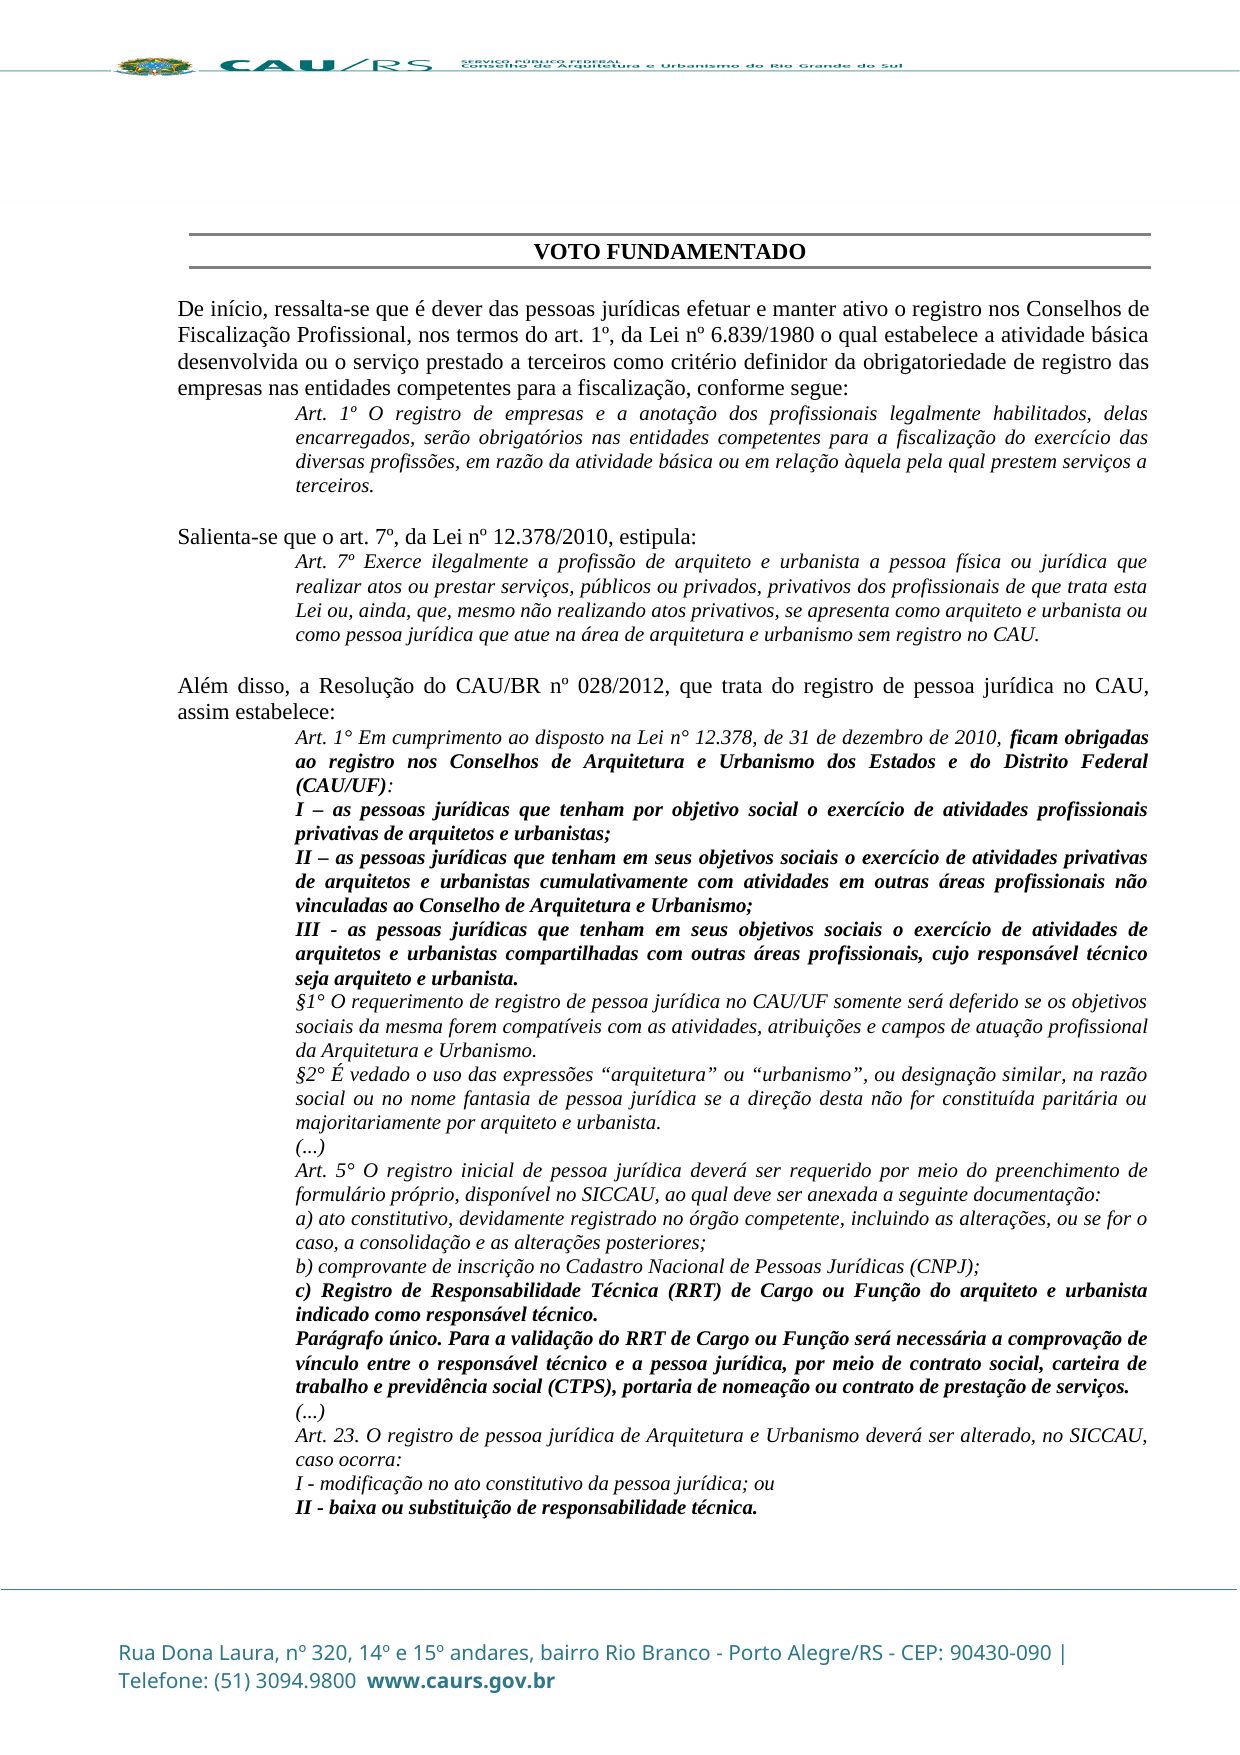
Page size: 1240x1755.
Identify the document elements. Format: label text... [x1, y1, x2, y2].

text I – as pessoas jurídicas que tenham por objetivo social o exercício de atividades profissionais privativas de arquitetos e urbanistas; [295, 797, 1151, 845]
text Além disso, a Resolução do CAU/BR nº 028/2012, que trata do registro de pessoa jurídica no CAU, assim estabelece: [177, 672, 1151, 725]
text b) comprovante de inscrição no Cadastro Nacional de Pessoas Jurídicas (CNPJ); [295, 1254, 1151, 1278]
text II - baixa ou substituição de responsabilidade técnica. [295, 1495, 1151, 1519]
text De início, ressalta-se que é dever das pessoas jurídicas efetuar e manter ativo o registro nos Conselhos de Fiscalização Profissional, nos termos do art. 1º, da Lei nº 6.839/1980 o qual estabelece a atividade básica desenvolvida ou o serviço prestado a terceiros como critério definidor da obrigatoriedade de registro das empresas nas entidades competentes para a fiscalização, conforme segue: [177, 295, 1151, 401]
text III - as pessoas jurídicas que tenham em seus objetivos sociais o exercício de atividades de arquitetos e urbanistas compartilhadas com outras áreas profissionais, cujo responsável técnico seja arquiteto e urbanista. [295, 917, 1151, 989]
text (...) [295, 1398, 1151, 1423]
text §1° O requerimento de registro de pessoa jurídica no CAU/UF somente será deferido se os objetivos sociais da mesma forem compatíveis com as atividades, atribuições e campos de atuação profissional da Arquitetura e Urbanismo. [295, 989, 1151, 1062]
text Parágrafo único. Para a validação do RRT de Cargo ou Função será necessária a comprovação de vínculo entre o responsável técnico e a pessoa jurídica, por meio de contrato social, carteira de trabalho e previdência social (CTPS), portaria de nomeação ou contrato de prestação de serviços. [295, 1326, 1151, 1398]
table_header VOTO FUNDAMENTADO [189, 236, 1151, 266]
text Art. 1° Em cumprimento ao disposto na Lei n° 12.378, de 31 de dezembro de 2010, ficam obrigadas ao registro nos Conselhos de Arquitetura e Urbanismo dos Estados e do Distrito Federal (CAU/UF): [295, 725, 1151, 797]
text a) ato constitutivo, devidamente registrado no órgão competente, incluindo as alterações, ou se for o caso, a consolidação e as alterações posteriores; [295, 1206, 1151, 1254]
text Salienta-se que o art. 7º, da Lei nº 12.378/2010, estipula: [177, 523, 1151, 549]
text I - modificação no ato constitutivo da pessoa jurídica; ou [295, 1471, 1151, 1495]
text Art. 1º O registro de empresas e a anotação dos profissionais legalmente habilitados, delas encarregados, serão obrigatórios nas entidades competentes para a fiscalização do exercício das diversas profissões, em razão da atividade básica ou em relação àquela pela qual prestem serviços a terceiros. [295, 401, 1151, 497]
text c) Registro de Responsabilidade Técnica (RRT) de Cargo ou Função do arquiteto e urbanista indicado como responsável técnico. [295, 1278, 1151, 1326]
text Art. 5° O registro inicial de pessoa jurídica deverá ser requerido por meio do preenchimento de formulário próprio, disponível no SICCAU, ao qual deve ser anexada a seguinte documentação: [295, 1158, 1151, 1206]
text (...) [295, 1134, 1151, 1158]
text II – as pessoas jurídicas que tenham em seus objetivos sociais o exercício de atividades privativas de arquitetos e urbanistas cumulativamente com atividades em outras áreas profissionais não vinculadas ao Conselho de Arquitetura e Urbanismo; [295, 845, 1151, 917]
text §2° É vedado o uso das expressões “arquitetura” ou “urbanismo”, ou designação similar, na razão social ou no nome fantasia de pessoa jurídica se a direção desta não for constituída paritária ou majoritariamente por arquiteto e urbanista. [295, 1062, 1151, 1134]
text Art. 23. O registro de pessoa jurídica de Arquitetura e Urbanismo deverá ser alterado, no SICCAU, caso ocorra: [295, 1423, 1151, 1471]
text Art. 7º Exerce ilegalmente a profissão de arquiteto e urbanista a pessoa física ou jurídica que realizar atos ou prestar serviços, públicos ou privados, privativos dos profissionais de que trata esta Lei ou, ainda, que, mesmo não realizando atos privativos, se apresenta como arquiteto e urbanista ou como pessoa jurídica que atue na área de arquitetura e urbanismo sem registro no CAU. [295, 549, 1151, 646]
